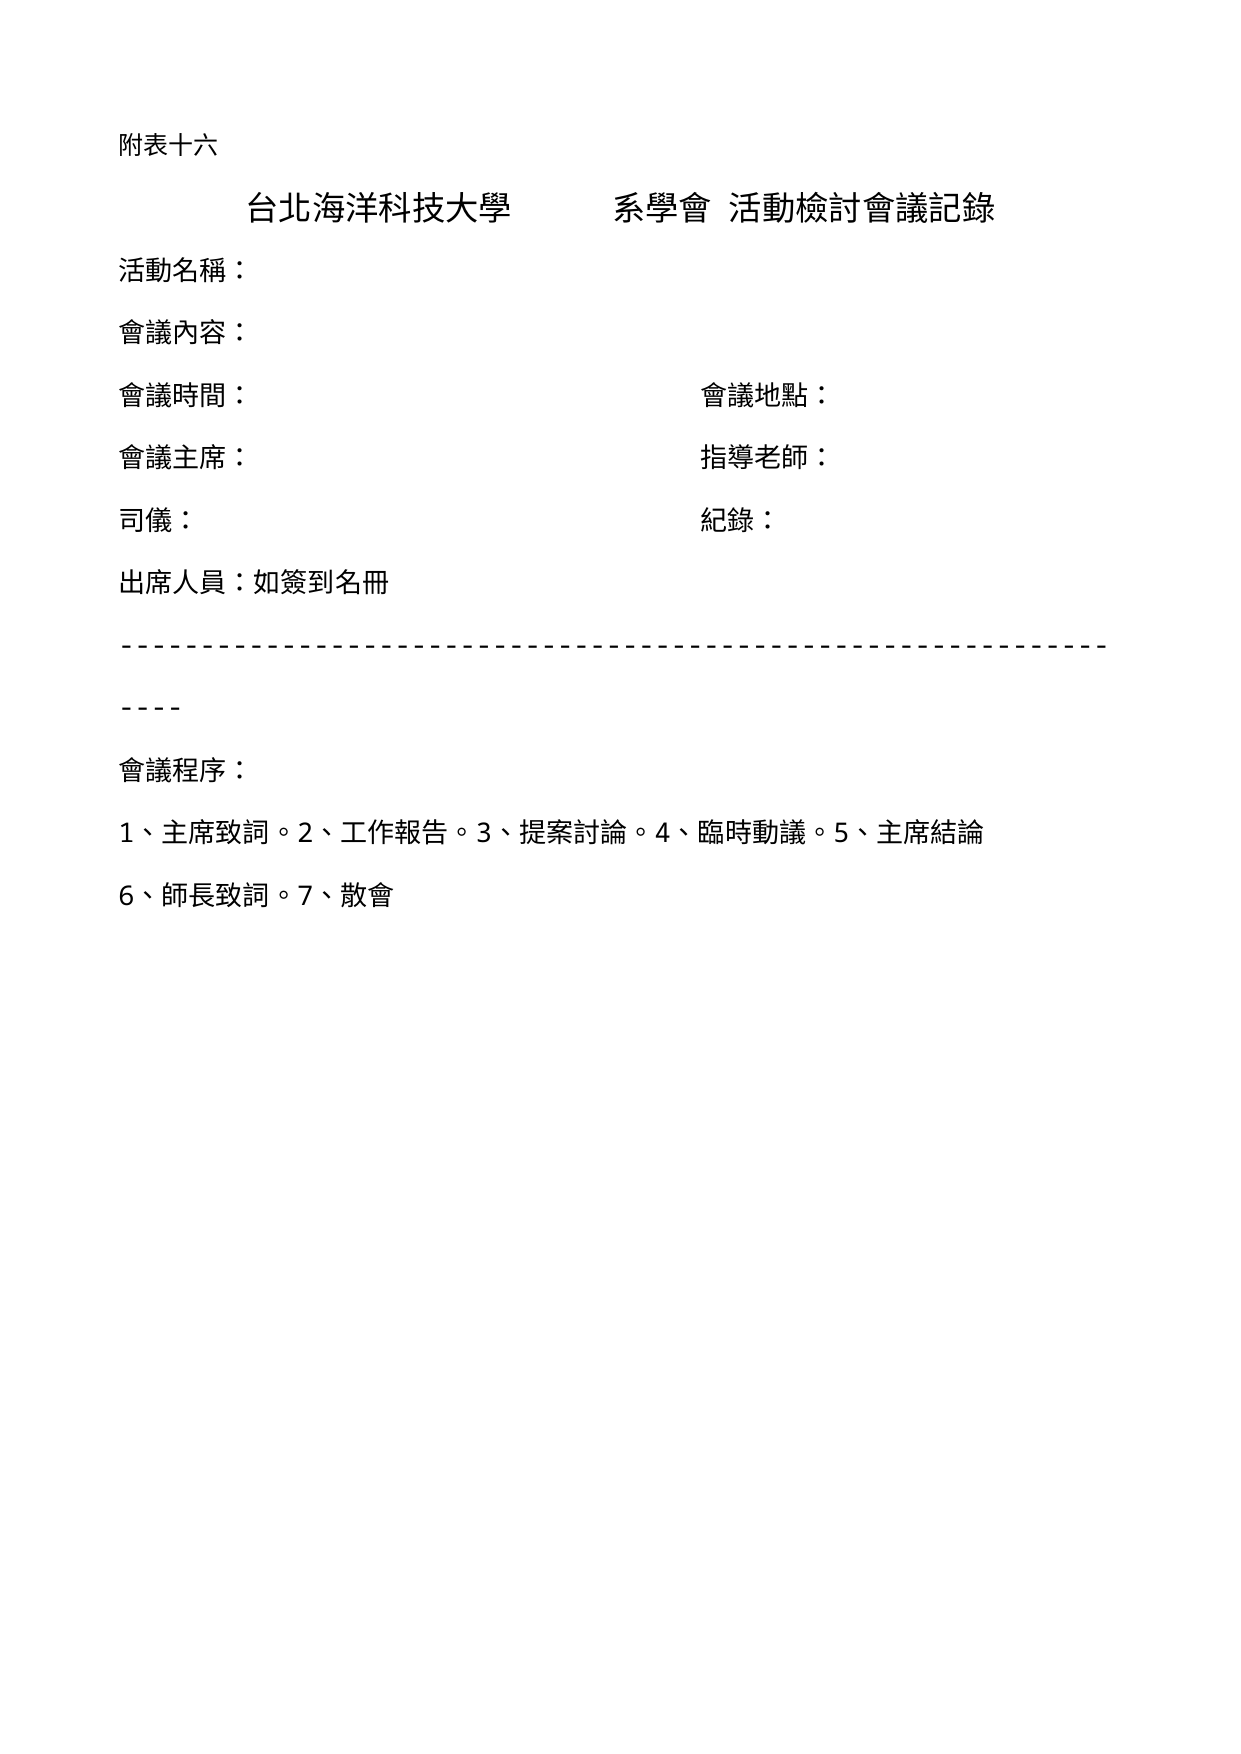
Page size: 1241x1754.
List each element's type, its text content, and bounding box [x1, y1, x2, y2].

text 會議內容： [118, 289, 1122, 352]
text 會議程序： [118, 727, 1122, 789]
text 活動名稱： [118, 227, 1122, 289]
text 會議時間： 會議地點： [118, 352, 1122, 414]
text 會議主席： 指導老師： [118, 414, 1122, 477]
text 司儀： 紀錄： [118, 477, 1122, 539]
text 附表十六 [31, 102, 1122, 164]
text 1、主席致詞。2、工作報告。3、提案討論。4、臨時動議。5、主席結論 [118, 789, 1122, 852]
text 出席人員：如簽到名冊 [118, 539, 1122, 602]
text 6、師長致詞。7、散會 [118, 852, 1122, 914]
text ----------------------------------------------------------------- [118, 602, 1122, 727]
text 台北海洋科技大學 系學會 活動檢討會議記錄 [118, 164, 1122, 227]
